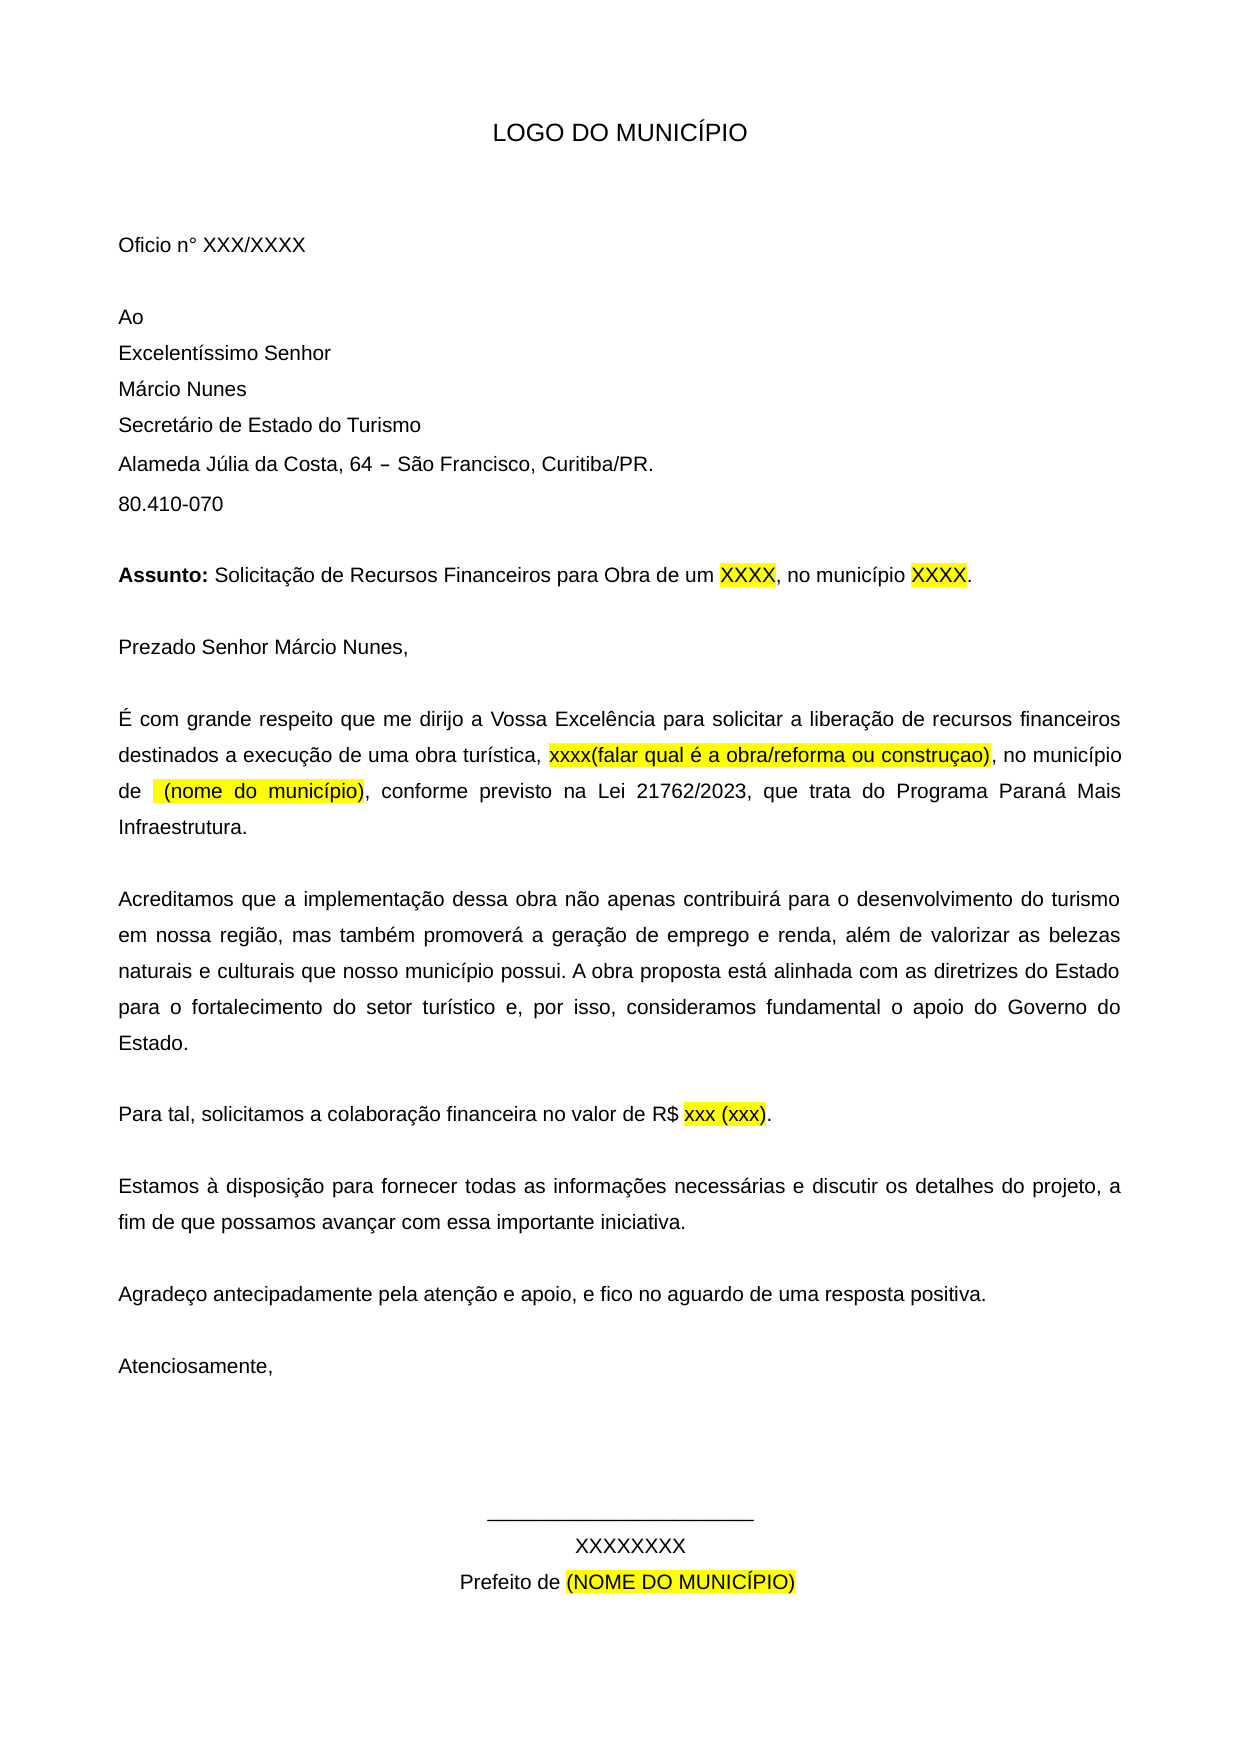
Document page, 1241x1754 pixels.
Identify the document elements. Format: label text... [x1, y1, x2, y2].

text Oficio n° XXX/XXXX [118, 233, 1122, 257]
text Ao [118, 305, 1122, 329]
text Prefeito de (NOME DO MUNICÍPIO) [118, 1569, 1122, 1593]
text LOGO DO MUNICÍPIO [118, 118, 1122, 147]
text Agradeço antecipadamente pela atenção e apoio, e fico no aguardo de uma resposta positiva. [118, 1282, 1122, 1306]
text Para tal, solicitamos a colaboração financeira no valor de R$ xxx (xxx). [118, 1102, 1122, 1126]
text Excelentíssimo Senhor [118, 341, 1122, 365]
text Secretário de Estado do Turismo [118, 413, 1122, 437]
text Estamos à disposição para fornecer todas as informações necessárias e discutir os detalhes do projeto, a fim de que possamos avançar com essa importante iniciativa. [118, 1174, 1122, 1234]
text Márcio Nunes [118, 377, 1122, 401]
text 80.410-070 [118, 491, 1122, 515]
text É com grande respeito que me dirijo a Vossa Excelência para solicitar a liberação de recursos financeiros destinados a execução de uma obra turística, xxxx(falar qual é a obra/reforma ou construçao), no município de (nome do município), conforme previsto na Lei 21762/2023, que trata do Programa Paraná Mais Infraestrutura. [118, 707, 1122, 839]
text _______________________ [118, 1498, 1122, 1522]
text Alameda Júlia da Costa, 64 – São Francisco, Curitiba/PR. [118, 449, 1122, 477]
text Atenciosamente, [118, 1354, 1122, 1378]
text XXXXXXXX [118, 1533, 1122, 1557]
text Assunto: Solicitação de Recursos Financeiros para Obra de um XXXX, no município XXXX. [118, 563, 1122, 587]
text Acreditamos que a implementação dessa obra não apenas contribuirá para o desenvolvimento do turismo em nossa região, mas também promoverá a geração de emprego e renda, além de valorizar as belezas naturais e culturais que nosso município possui. A obra proposta está alinhada com as diretrizes do Estado para o fortalecimento do setor turístico e, por isso, consideramos fundamental o apoio do Governo do Estado. [118, 887, 1122, 1054]
text Prezado Senhor Márcio Nunes, [118, 635, 1122, 659]
